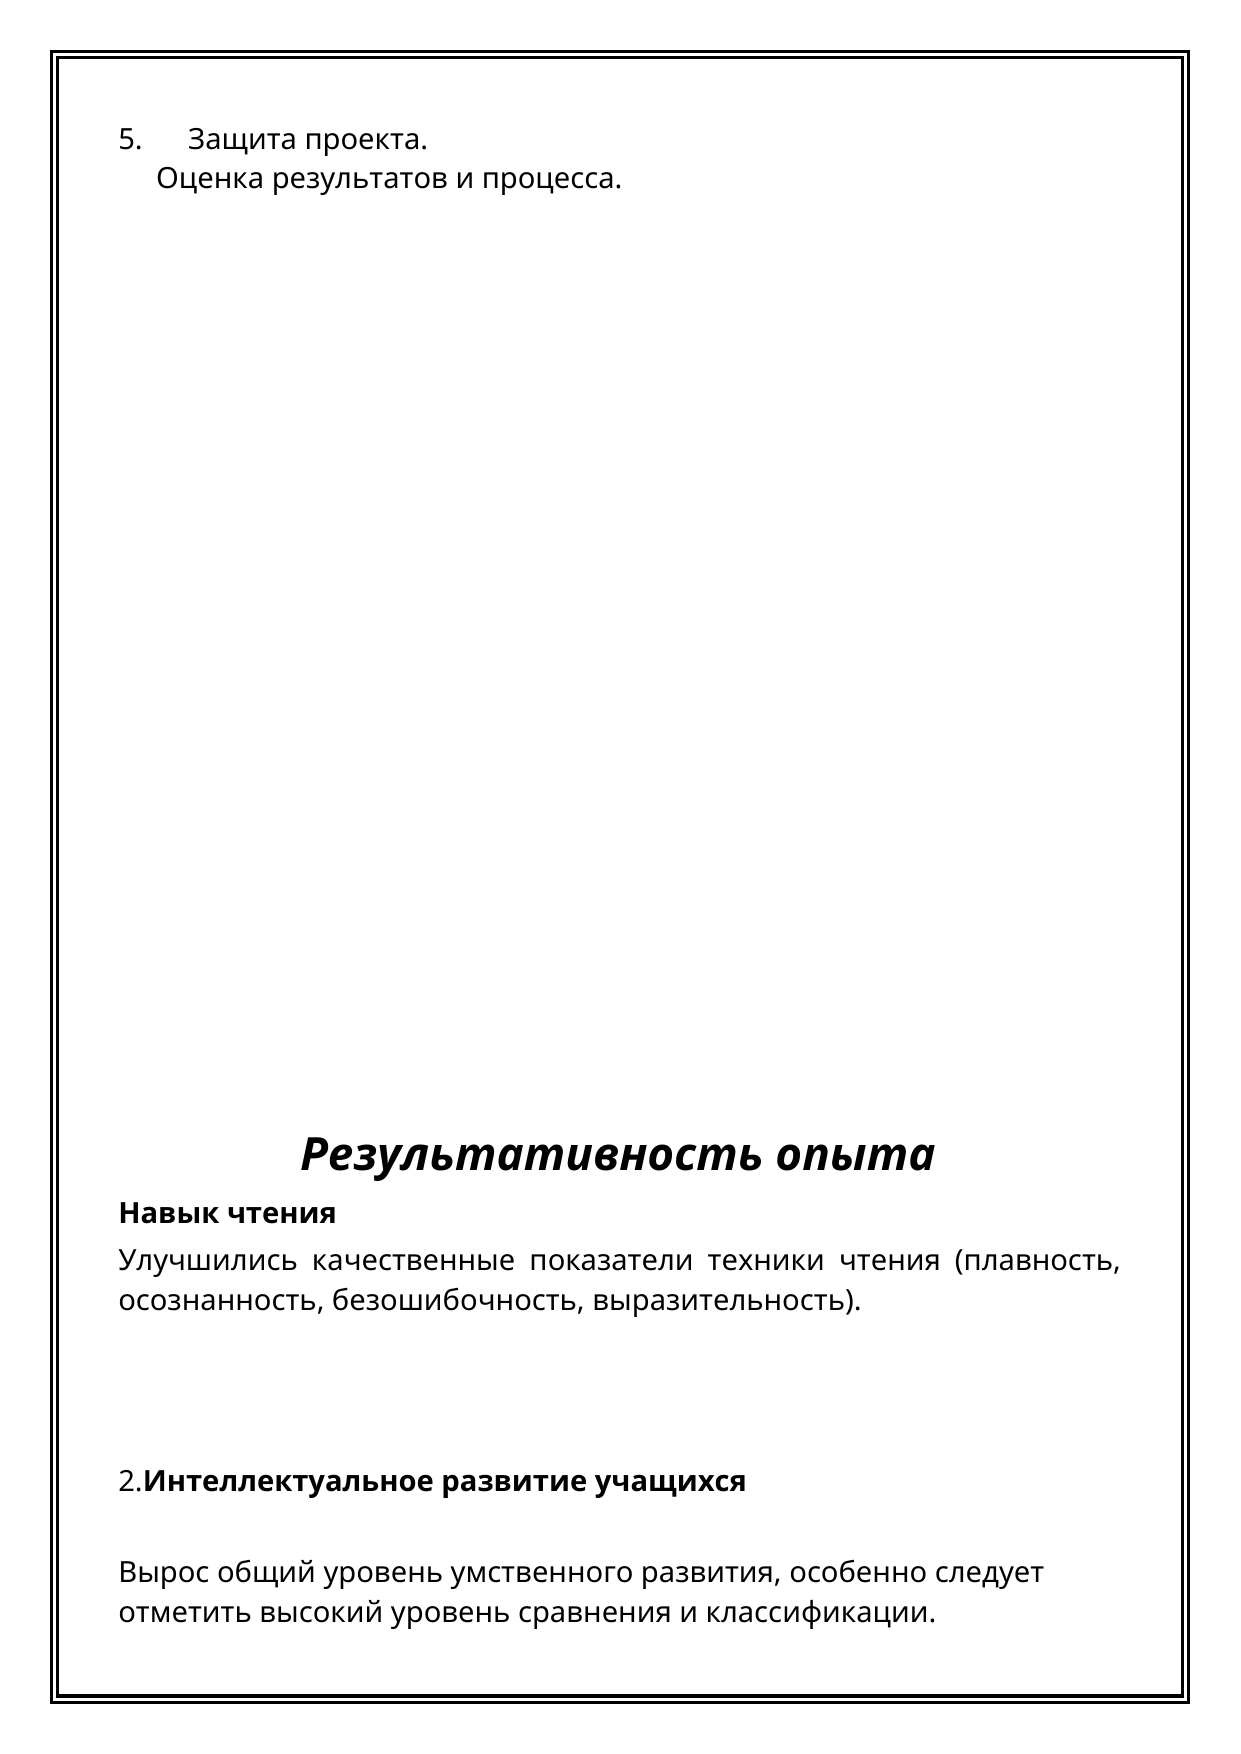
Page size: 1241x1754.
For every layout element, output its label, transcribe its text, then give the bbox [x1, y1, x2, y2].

text 5. Защита проекта. [118, 118, 1122, 158]
text Навык чтения [118, 1192, 1122, 1232]
text 2.Интеллектуальное развитие учащихся [118, 1461, 1122, 1500]
text Результативность опыта [118, 1122, 1122, 1184]
text Вырос общий уровень умственного развития, особенно следует отметить высокий уровень сравнения и классификации. [118, 1551, 1122, 1631]
text Оценка результатов и процесса. [118, 158, 1122, 197]
text Улучшились качественные показатели техники чтения (плавность, осознанность, безошибочность, выразительность). [118, 1239, 1122, 1319]
